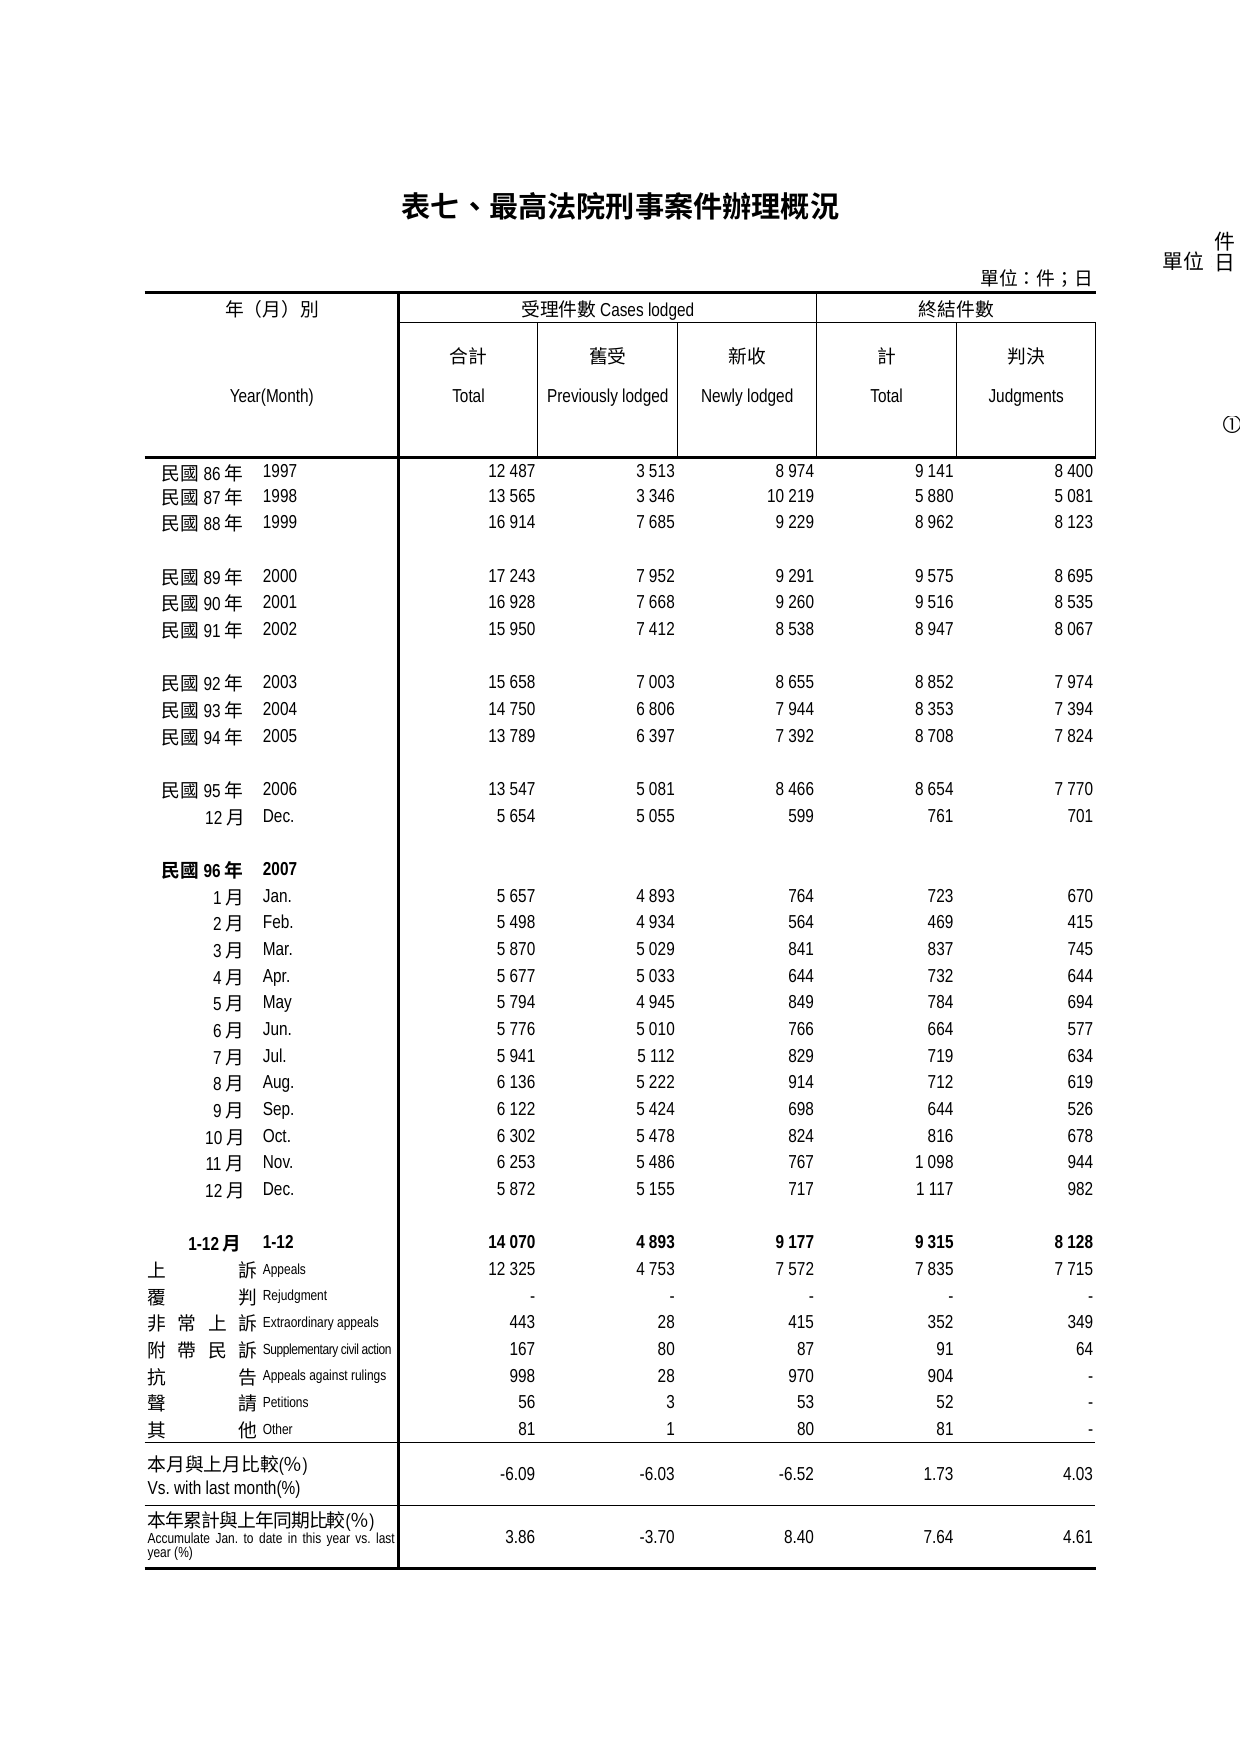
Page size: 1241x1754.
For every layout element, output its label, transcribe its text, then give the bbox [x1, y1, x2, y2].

table_cell 841 [677, 936, 817, 962]
table_cell 7 952 [538, 562, 677, 589]
table_cell [538, 536, 677, 562]
table_cell 民國 91年 [145, 616, 260, 642]
table_cell 9月 [145, 1096, 260, 1122]
table_cell 9 229 [677, 509, 817, 536]
table_cell - [956, 1389, 1096, 1416]
table_cell 4 753 [538, 1256, 677, 1282]
table_cell Judgments [957, 385, 1095, 456]
table_cell -3.70 [538, 1506, 677, 1567]
table_cell 10月 [145, 1122, 260, 1149]
table_cell 526 [956, 1096, 1096, 1122]
table_cell 5 033 [538, 962, 677, 989]
table_cell 3.86 [400, 1506, 538, 1567]
table_cell 6 253 [400, 1149, 538, 1176]
table_cell Total [817, 385, 956, 456]
table_cell 7 394 [956, 696, 1096, 722]
table_cell 167 [400, 1336, 538, 1362]
table_cell 新收 [678, 323, 816, 385]
table_cell 766 [677, 1016, 817, 1042]
table_cell 15 950 [400, 616, 538, 642]
table_cell 6 302 [400, 1122, 538, 1149]
table_cell 16 928 [400, 589, 538, 616]
table_cell 14 750 [400, 696, 538, 722]
table_cell 舊受 [538, 323, 677, 385]
table_cell -6.09 [400, 1443, 538, 1505]
table_cell 7 003 [538, 669, 677, 696]
table_cell [956, 829, 1096, 856]
table_cell 5 498 [400, 909, 538, 936]
table_cell 7 835 [817, 1256, 956, 1282]
table_cell 15 658 [400, 669, 538, 696]
table_cell 2000 [260, 562, 397, 589]
table_cell 970 [677, 1362, 817, 1389]
table_cell 80 [677, 1416, 817, 1442]
table_cell 5 880 [817, 482, 956, 509]
table_cell 712 [817, 1069, 956, 1096]
table_cell 7 572 [677, 1256, 817, 1282]
table_cell 12 487 [400, 459, 538, 482]
table_cell Year(Month) [145, 385, 397, 456]
table_cell [260, 829, 397, 856]
table_cell 982 [956, 1176, 1096, 1202]
table_cell [817, 1202, 956, 1229]
table_cell Jun. [260, 1016, 397, 1042]
table_cell 6 806 [538, 696, 677, 722]
table_cell 1998 [260, 482, 397, 509]
table_cell 9 516 [817, 589, 956, 616]
table_cell Aug. [260, 1069, 397, 1096]
table_cell Sep. [260, 1096, 397, 1122]
table_cell 8 400 [956, 459, 1096, 482]
table_cell [677, 856, 817, 882]
table_cell [538, 829, 677, 856]
table_cell - [538, 1282, 677, 1309]
table_cell 6 122 [400, 1096, 538, 1122]
table_cell 670 [956, 882, 1096, 909]
table_cell 619 [956, 1069, 1096, 1096]
table_cell [817, 536, 956, 562]
table_cell 8 947 [817, 616, 956, 642]
table_cell - [956, 1416, 1096, 1442]
table_cell 745 [956, 936, 1096, 962]
table_cell 判決 [957, 323, 1095, 385]
table_cell - [677, 1282, 817, 1309]
table_cell 4.03 [956, 1442, 1096, 1505]
table_cell [677, 749, 817, 776]
table_cell [538, 1202, 677, 1229]
table_cell 2004 [260, 696, 397, 722]
table_cell [260, 642, 397, 669]
table_cell 732 [817, 962, 956, 989]
table_cell [817, 642, 956, 669]
table_cell 2007 [260, 856, 397, 882]
table_cell 4 934 [538, 909, 677, 936]
table_cell Extraordinary appeals [260, 1309, 397, 1336]
table_cell 民國 92年 [145, 669, 260, 696]
table_cell 7 824 [956, 722, 1096, 749]
table_cell 民國 87年 [145, 482, 260, 509]
table_header 年（月）別 [145, 294, 397, 385]
table_cell 聲請 [145, 1389, 260, 1416]
table_cell 其他 [145, 1416, 260, 1442]
table_cell 644 [956, 962, 1096, 989]
table_cell 10 219 [677, 482, 817, 509]
table_cell Total [400, 385, 537, 456]
table_cell 8 655 [677, 669, 817, 696]
table_cell 上訴 [145, 1256, 260, 1282]
table_cell 837 [817, 936, 956, 962]
table_cell 民國 89年 [145, 562, 260, 589]
table_cell 5 870 [400, 936, 538, 962]
table_cell 1-12 [260, 1229, 397, 1256]
table_cell 5 424 [538, 1096, 677, 1122]
text [1162, 270, 1240, 277]
table_cell 87 [677, 1336, 817, 1362]
text [1162, 237, 1212, 245]
table_cell 5 486 [538, 1149, 677, 1176]
table_cell 1999 [260, 509, 397, 536]
table_cell 2005 [260, 722, 397, 749]
table_cell 5 776 [400, 1016, 538, 1042]
table_cell Feb. [260, 909, 397, 936]
table_cell [817, 749, 956, 776]
table_cell [538, 856, 677, 882]
table_cell 1.73 [817, 1443, 956, 1505]
table_cell 5 794 [400, 989, 538, 1016]
table_cell 7 770 [956, 776, 1096, 802]
table_cell 12 325 [400, 1256, 538, 1282]
table_cell 764 [677, 882, 817, 909]
table_cell 349 [956, 1309, 1096, 1336]
table_cell 849 [677, 989, 817, 1016]
table_cell 415 [677, 1309, 817, 1336]
table_cell Jul. [260, 1042, 397, 1069]
table_cell 5 081 [538, 776, 677, 802]
table_cell [677, 1202, 817, 1229]
table_cell 678 [956, 1122, 1096, 1149]
table_cell 11月 [145, 1149, 260, 1176]
table_cell 1-12月 [145, 1229, 260, 1256]
table_cell 577 [956, 1016, 1096, 1042]
table_cell 2003 [260, 669, 397, 696]
table_cell 4 893 [538, 882, 677, 909]
table_cell [145, 1202, 260, 1229]
table_cell Previously lodged [538, 385, 677, 456]
table_cell Newly lodged [678, 385, 816, 456]
table_cell 564 [677, 909, 817, 936]
table_cell 80 [538, 1336, 677, 1362]
table_cell 52 [817, 1389, 956, 1416]
table_cell 784 [817, 989, 956, 1016]
table_cell 81 [817, 1416, 956, 1442]
table_cell 民國 96年 [145, 856, 260, 882]
table_cell 1 098 [817, 1149, 956, 1176]
table_cell 覆判 [145, 1282, 260, 1309]
table_cell 352 [817, 1309, 956, 1336]
table_cell 16 914 [400, 509, 538, 536]
table_cell Other [260, 1416, 397, 1442]
table_cell 抗告 [145, 1362, 260, 1389]
table_cell 13 789 [400, 722, 538, 749]
table_cell 5月 [145, 989, 260, 1016]
table_cell 7 412 [538, 616, 677, 642]
table_cell 5 677 [400, 962, 538, 989]
table_cell 12月 [145, 1176, 260, 1202]
table_cell 5 478 [538, 1122, 677, 1149]
table_cell 8 654 [817, 776, 956, 802]
table_cell 1 117 [817, 1176, 956, 1202]
table_cell 56 [400, 1389, 538, 1416]
table_cell [956, 536, 1096, 562]
table_cell [817, 829, 956, 856]
table_cell 7 974 [956, 669, 1096, 696]
table_cell [538, 749, 677, 776]
table_cell [677, 536, 817, 562]
table_cell 本年累計與上年同期比較(％) Accumulate Jan. to date in this year vs. last year (%) [145, 1506, 397, 1567]
table_cell 5 155 [538, 1176, 677, 1202]
table_cell 9 260 [677, 589, 817, 616]
table_cell 民國 95年 [145, 776, 260, 802]
table_cell 8 538 [677, 616, 817, 642]
table_cell Oct. [260, 1122, 397, 1149]
table_cell 443 [400, 1309, 538, 1336]
table_cell 644 [817, 1096, 956, 1122]
table_cell 5 872 [400, 1176, 538, 1202]
text 件日 [1212, 231, 1240, 274]
table_cell 7 668 [538, 589, 677, 616]
table_cell 5 112 [538, 1042, 677, 1069]
table_cell [400, 749, 538, 776]
table_cell 816 [817, 1122, 956, 1149]
table_cell - [956, 1282, 1096, 1309]
table_cell Dec. [260, 802, 397, 829]
table_cell 民國 93年 [145, 696, 260, 722]
table_cell [260, 749, 397, 776]
table_cell Rejudgment [260, 1282, 397, 1309]
table_cell 8 962 [817, 509, 956, 536]
table_cell Supplementary civil action [260, 1336, 397, 1362]
table_cell 1月 [145, 882, 260, 909]
table_cell 8 695 [956, 562, 1096, 589]
table_cell 12月 [145, 802, 260, 829]
table_cell 4.61 [956, 1505, 1096, 1567]
table_cell 9 141 [817, 459, 956, 482]
table_cell [400, 1202, 538, 1229]
table_cell [145, 829, 260, 856]
table_cell 5 222 [538, 1069, 677, 1096]
table_cell 719 [817, 1042, 956, 1069]
table_cell 904 [817, 1362, 956, 1389]
table_cell 81 [400, 1416, 538, 1442]
table_cell 17 243 [400, 562, 538, 589]
table_cell 4 893 [538, 1229, 677, 1256]
table_cell 53 [677, 1389, 817, 1416]
table_cell [400, 536, 538, 562]
table_cell Jan. [260, 882, 397, 909]
table_cell 8 128 [956, 1229, 1096, 1256]
table_cell 7 944 [677, 696, 817, 722]
table_cell [400, 829, 538, 856]
text 表七、最高法院刑事案件辦理概況 [148, 183, 1092, 225]
table_cell 合計 [400, 323, 537, 385]
table_cell [145, 536, 260, 562]
table_cell 8.40 [677, 1506, 817, 1567]
table_cell 4月 [145, 962, 260, 989]
table_cell 8 535 [956, 589, 1096, 616]
table_cell 非常上訴 [145, 1309, 260, 1336]
table_cell 8 466 [677, 776, 817, 802]
table_cell [145, 642, 260, 669]
table_cell 民國 94年 [145, 722, 260, 749]
table_cell [260, 1202, 397, 1229]
table_cell -6.52 [677, 1443, 817, 1505]
table_cell [956, 1202, 1096, 1229]
table_cell [145, 749, 260, 776]
table_cell 8 708 [817, 722, 956, 749]
table_cell 644 [677, 962, 817, 989]
table_cell 2006 [260, 776, 397, 802]
table_cell 9 291 [677, 562, 817, 589]
table_cell 7 685 [538, 509, 677, 536]
table_header 終結件數 [817, 294, 1096, 322]
table_cell Mar. [260, 936, 397, 962]
table_cell 民國 90年 [145, 589, 260, 616]
table_cell [956, 749, 1096, 776]
table_cell 723 [817, 882, 956, 909]
table_cell 28 [538, 1362, 677, 1389]
table_cell - [400, 1282, 538, 1309]
table_cell May [260, 989, 397, 1016]
table_cell 634 [956, 1042, 1096, 1069]
table_cell 8 067 [956, 616, 1096, 642]
table_cell - [817, 1282, 956, 1309]
table_cell [956, 642, 1096, 669]
table_cell 698 [677, 1096, 817, 1122]
table_cell 415 [956, 909, 1096, 936]
table_cell 998 [400, 1362, 538, 1389]
table_cell 914 [677, 1069, 817, 1096]
table_cell 5 029 [538, 936, 677, 962]
table_cell 6 397 [538, 722, 677, 749]
table_cell 5 657 [400, 882, 538, 909]
table_cell 5 055 [538, 802, 677, 829]
table_cell 5 654 [400, 802, 538, 829]
table_cell - [956, 1362, 1096, 1389]
table_cell 8 123 [956, 509, 1096, 536]
table_cell 7 392 [677, 722, 817, 749]
table_cell 664 [817, 1016, 956, 1042]
table_cell 2001 [260, 589, 397, 616]
table_cell 9 177 [677, 1229, 817, 1256]
table_cell 8 852 [817, 669, 956, 696]
table_cell Appeals [260, 1256, 397, 1282]
table_cell 7.64 [817, 1506, 956, 1567]
text 單位： [1162, 245, 1212, 270]
table_cell 8 353 [817, 696, 956, 722]
table_cell 本月與上月比較(％) Vs. with last month(%) [145, 1443, 397, 1505]
table_cell [538, 642, 677, 669]
table_cell Petitions [260, 1389, 397, 1416]
table_cell 6 136 [400, 1069, 538, 1096]
table_cell 767 [677, 1149, 817, 1176]
table_cell 5 081 [956, 482, 1096, 509]
table_cell 9 575 [817, 562, 956, 589]
table_cell 91 [817, 1336, 956, 1362]
table_cell 13 547 [400, 776, 538, 802]
table_cell 2月 [145, 909, 260, 936]
table_cell 701 [956, 802, 1096, 829]
table_cell 8月 [145, 1069, 260, 1096]
table_cell [956, 856, 1096, 882]
table_cell 2002 [260, 616, 397, 642]
table_cell 829 [677, 1042, 817, 1069]
table_cell [677, 829, 817, 856]
table_cell 4 945 [538, 989, 677, 1016]
table_cell 7月 [145, 1042, 260, 1069]
table_cell 5 941 [400, 1042, 538, 1069]
table_cell 717 [677, 1176, 817, 1202]
table_cell 14 070 [400, 1229, 538, 1256]
table_cell 3 [538, 1389, 677, 1416]
table_cell 計 [817, 323, 956, 385]
table_cell 599 [677, 802, 817, 829]
table_cell 民國 86年 [145, 459, 260, 482]
table_header 年（月）別 [1220, 415, 1240, 436]
table_cell Nov. [260, 1149, 397, 1176]
table_cell 824 [677, 1122, 817, 1149]
table_cell 附帶民訴 [145, 1336, 260, 1362]
table_cell 民國 88年 [145, 509, 260, 536]
table_cell 9 315 [817, 1229, 956, 1256]
table_cell 3 346 [538, 482, 677, 509]
table_cell 13 565 [400, 482, 538, 509]
table_cell 469 [817, 909, 956, 936]
table_cell 1 [538, 1416, 677, 1442]
table_cell 7 715 [956, 1256, 1096, 1282]
table_cell 64 [956, 1336, 1096, 1362]
table_cell Appeals against rulings [260, 1362, 397, 1389]
table_cell 3月 [145, 936, 260, 962]
table_cell [400, 856, 538, 882]
table_cell 1997 [260, 459, 397, 482]
table_cell 28 [538, 1309, 677, 1336]
table_cell 6月 [145, 1016, 260, 1042]
table_cell Dec. [260, 1176, 397, 1202]
table_cell 944 [956, 1149, 1096, 1176]
table_cell Apr. [260, 962, 397, 989]
table_cell [260, 536, 397, 562]
table_cell [677, 642, 817, 669]
table_header 受理件數Cases lodged [400, 294, 816, 322]
table_cell 3 513 [538, 459, 677, 482]
text 單位：件；日 [148, 264, 1092, 291]
table_cell 761 [817, 802, 956, 829]
table_cell 8 974 [677, 459, 817, 482]
table_cell [817, 856, 956, 882]
table_cell -6.03 [538, 1443, 677, 1505]
table_cell 5 010 [538, 1016, 677, 1042]
table_cell [400, 642, 538, 669]
table_cell 694 [956, 989, 1096, 1016]
